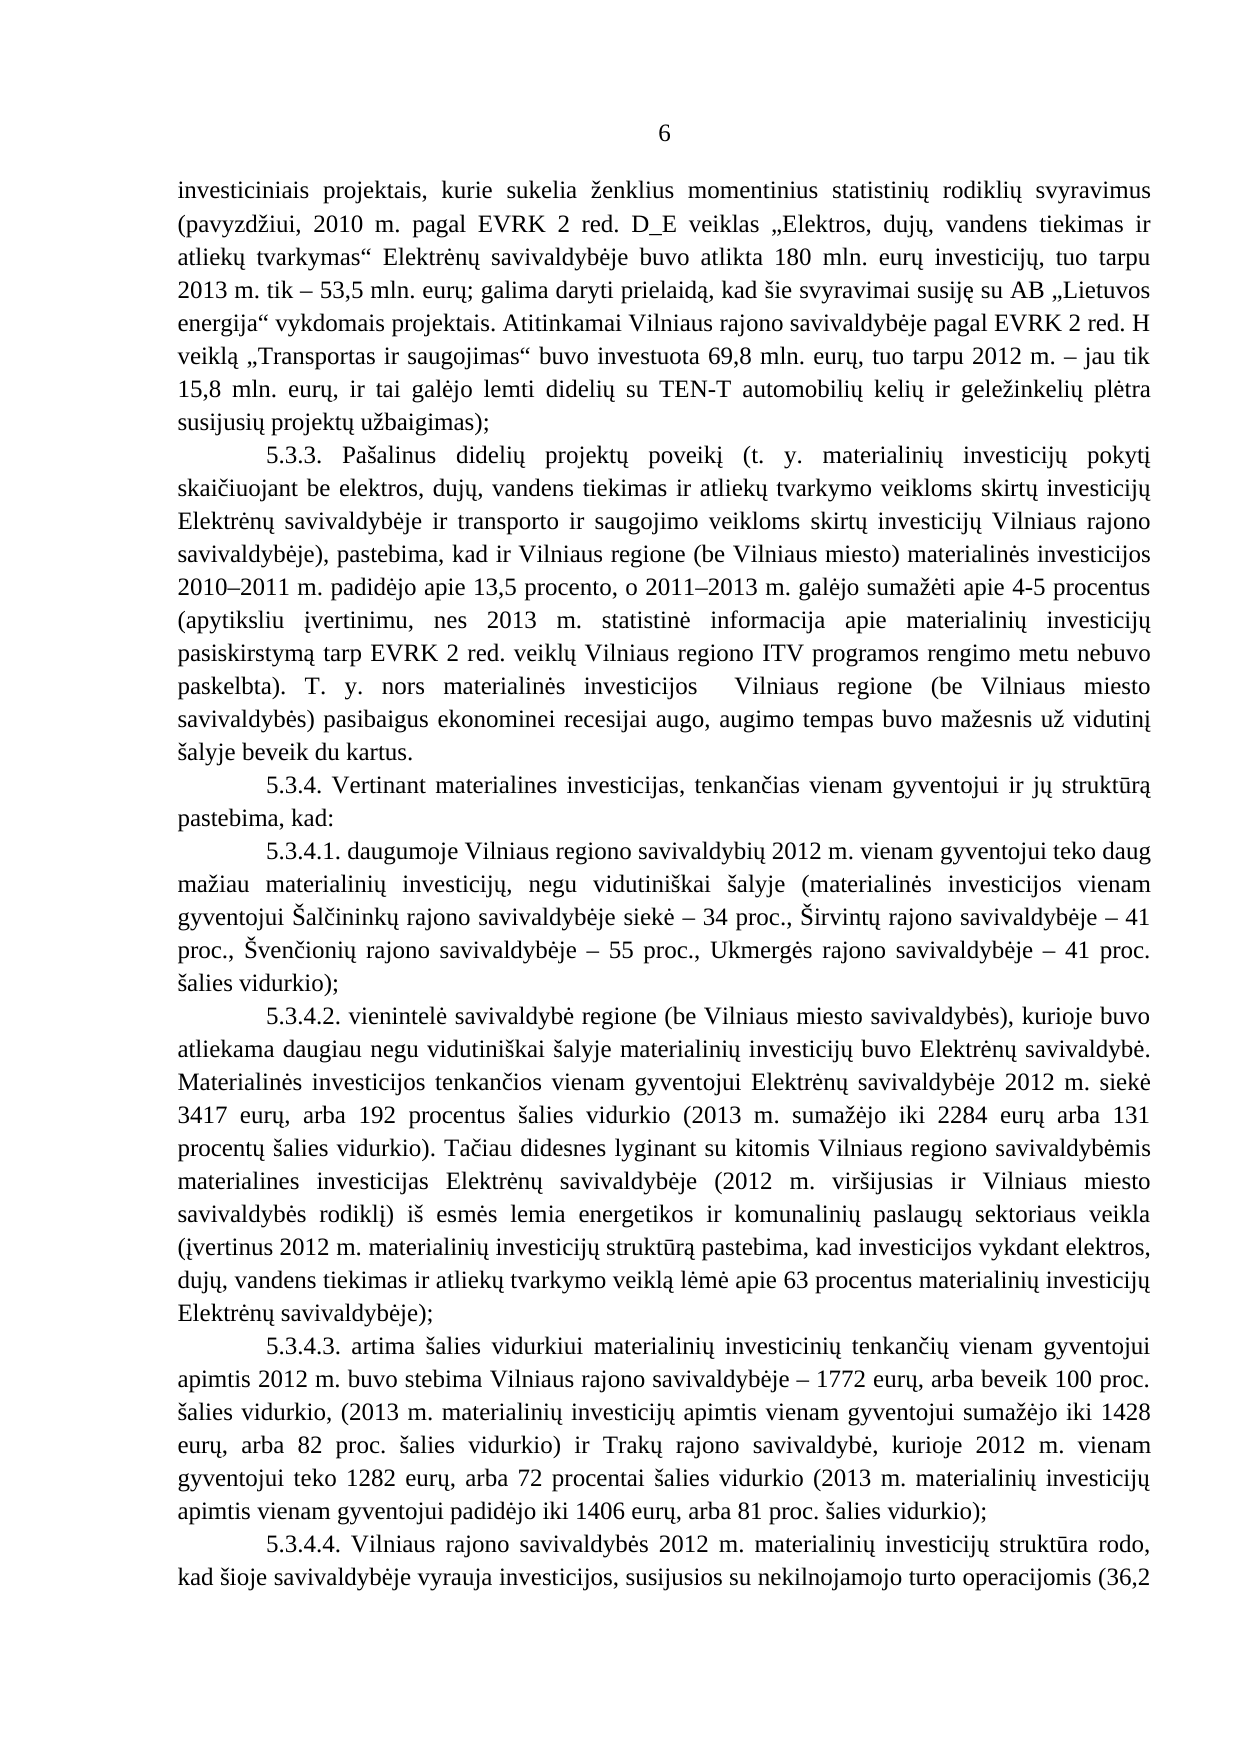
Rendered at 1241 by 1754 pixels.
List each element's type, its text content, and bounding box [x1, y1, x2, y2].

text 5.3.4.4. Vilniaus rajono savivaldybės 2012 m. materialinių investicijų struktūra rodo, kad šioje savivaldybėje vyrauja investicijos, susijusios su nekilnojamojo turto operacijomis (36,2 [177, 1529, 1152, 1591]
text investiciniais projektais, kurie sukelia ženklius momentinius statistinių rodiklių svyravimus (pavyzdžiui, 2010 m. pagal EVRK 2 red. D_E veiklas „Elektros, dujų, vandens tiekimas ir atliekų tvarkymas“ Elektrėnų savivaldybėje buvo atlikta 180 mln. eurų investicijų, tuo tarpu 2013 m. tik – 53,5 mln. eurų; galima daryti prielaidą, kad šie svyravimai susiję su AB „Lietuvos energija“ vykdomais projektais. Atitinkamai Vilniaus rajono savivaldybėje pagal EVRK 2 red. H veiklą „Transportas ir saugojimas“ buvo investuota 69,8 mln. eurų, tuo tarpu 2012 m. – jau tik 15,8 mln. eurų, ir tai galėjo lemti didelių su TEN-T automobilių kelių ir geležinkelių plėtra susijusių projektų užbaigimas); [177, 176, 1152, 436]
text 5.3.4. Vertinant materialines investicijas, tenkančias vienam gyventojui ir jų struktūrą pastebima, kad: [177, 770, 1152, 832]
text 5.3.4.1. daugumoje Vilniaus regiono savivaldybių 2012 m. vienam gyventojui teko daug mažiau materialinių investicijų, negu vidutiniškai šalyje (materialinės investicijos vienam gyventojui Šalčininkų rajono savivaldybėje siekė – 34 proc., Širvintų rajono savivaldybėje – 41 proc., Švenčionių rajono savivaldybėje – 55 proc., Ukmergės rajono savivaldybėje – 41 proc. šalies vidurkio); [177, 836, 1152, 997]
text 5.3.4.2. vienintelė savivaldybė regione (be Vilniaus miesto savivaldybės), kurioje buvo atliekama daugiau negu vidutiniškai šalyje materialinių investicijų buvo Elektrėnų savivaldybė. Materialinės investicijos tenkančios vienam gyventojui Elektrėnų savivaldybėje 2012 m. siekė 3417 eurų, arba 192 procentus šalies vidurkio (2013 m. sumažėjo iki 2284 eurų arba 131 procentų šalies vidurkio). Tačiau didesnes lyginant su kitomis Vilniaus regiono savivaldybėmis materialines investicijas Elektrėnų savivaldybėje (2012 m. viršijusias ir Vilniaus miesto savivaldybės rodiklį) iš esmės lemia energetikos ir komunalinių paslaugų sektoriaus veikla (įvertinus 2012 m. materialinių investicijų struktūrą pastebima, kad investicijos vykdant elektros, dujų, vandens tiekimas ir atliekų tvarkymo veiklą lėmė apie 63 procentus materialinių investicijų Elektrėnų savivaldybėje); [177, 1001, 1152, 1327]
text 5.3.3. Pašalinus didelių projektų poveikį (t. y. materialinių investicijų pokytį skaičiuojant be elektros, dujų, vandens tiekimas ir atliekų tvarkymo veikloms skirtų investicijų Elektrėnų savivaldybėje ir transporto ir saugojimo veikloms skirtų investicijų Vilniaus rajono savivaldybėje), pastebima, kad ir Vilniaus regione (be Vilniaus miesto) materialinės investicijos 2010–2011 m. padidėjo apie 13,5 procento, o 2011–2013 m. galėjo sumažėti apie 4-5 procentus (apytiksliu įvertinimu, nes 2013 m. statistinė informacija apie materialinių investicijų pasiskirstymą tarp EVRK 2 red. veiklų Vilniaus regiono ITV programos rengimo metu nebuvo paskelbta). T. y. nors materialinės investicijos Vilniaus regione (be Vilniaus miesto savivaldybės) pasibaigus ekonominei recesijai augo, augimo tempas buvo mažesnis už vidutinį šalyje beveik du kartus. [177, 440, 1152, 766]
text 5.3.4.3. artima šalies vidurkiui materialinių investicinių tenkančių vienam gyventojui apimtis 2012 m. buvo stebima Vilniaus rajono savivaldybėje – 1772 eurų, arba beveik 100 proc. šalies vidurkio, (2013 m. materialinių investicijų apimtis vienam gyventojui sumažėjo iki 1428 eurų, arba 82 proc. šalies vidurkio) ir Trakų rajono savivaldybė, kurioje 2012 m. vienam gyventojui teko 1282 eurų, arba 72 procentai šalies vidurkio (2013 m. materialinių investicijų apimtis vienam gyventojui padidėjo iki 1406 eurų, arba 81 proc. šalies vidurkio); [177, 1331, 1152, 1525]
